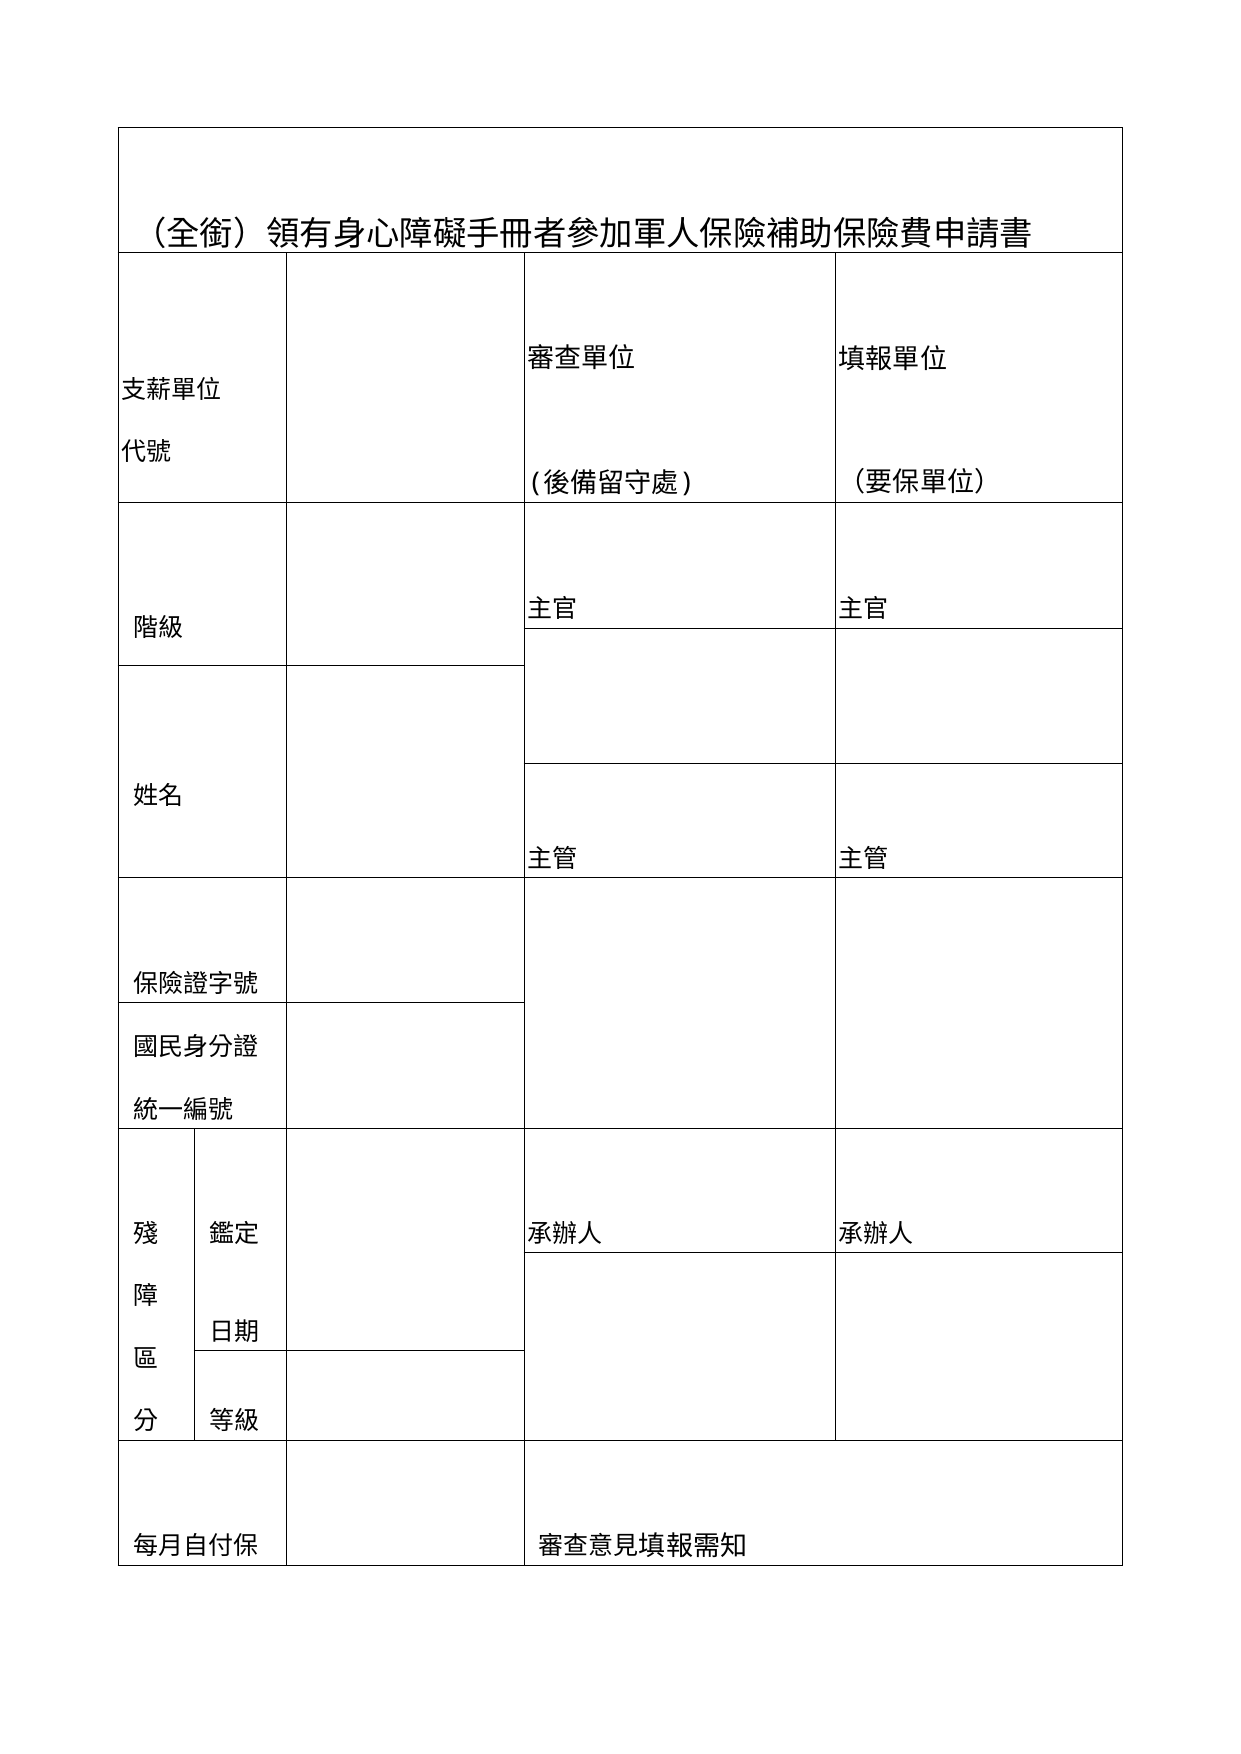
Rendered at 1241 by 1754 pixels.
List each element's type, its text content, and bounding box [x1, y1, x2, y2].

table_cell [287, 1441, 524, 1564]
table_cell [525, 1253, 835, 1439]
table_cell [525, 878, 835, 1128]
table_cell 支薪單位 代號 [119, 253, 286, 502]
table_cell 填報單位 （要保單位） [836, 253, 1122, 502]
table_cell 殘障區分 [119, 1129, 194, 1439]
table_cell [836, 1253, 1122, 1439]
table_cell 主官 [836, 503, 1122, 627]
table_cell 階級 [119, 503, 286, 665]
table_cell [836, 629, 1122, 763]
table_cell [287, 1129, 524, 1350]
table_cell 審查意見填報需知 [525, 1441, 1122, 1564]
table_cell [287, 666, 524, 877]
table_cell [836, 878, 1122, 1128]
table_cell 等級 [195, 1351, 286, 1439]
table_cell [287, 1351, 524, 1439]
table_cell 姓名 [119, 666, 286, 877]
table_cell [525, 629, 835, 763]
table_cell 鑑定 日期 [195, 1129, 286, 1350]
table_cell 主管 [525, 764, 835, 877]
table_cell 每月自付保 [119, 1441, 286, 1564]
table_cell 承辦人 [525, 1129, 835, 1252]
table_cell 審查單位 (後備留守處) [525, 253, 835, 502]
table_cell 主官 [525, 503, 835, 627]
table_header （全銜）領有身心障礙手冊者參加軍人保險補助保險費申請書 [119, 128, 1122, 252]
table_cell 保險證字號 [119, 878, 286, 1002]
table_cell 主管 [836, 764, 1122, 877]
table_cell 國民身分證 統一編號 [119, 1003, 286, 1128]
table_cell [287, 503, 524, 665]
table_cell 承辦人 [836, 1129, 1122, 1252]
table_cell [287, 1003, 524, 1128]
table_cell [287, 253, 524, 502]
table_cell [287, 878, 524, 1002]
